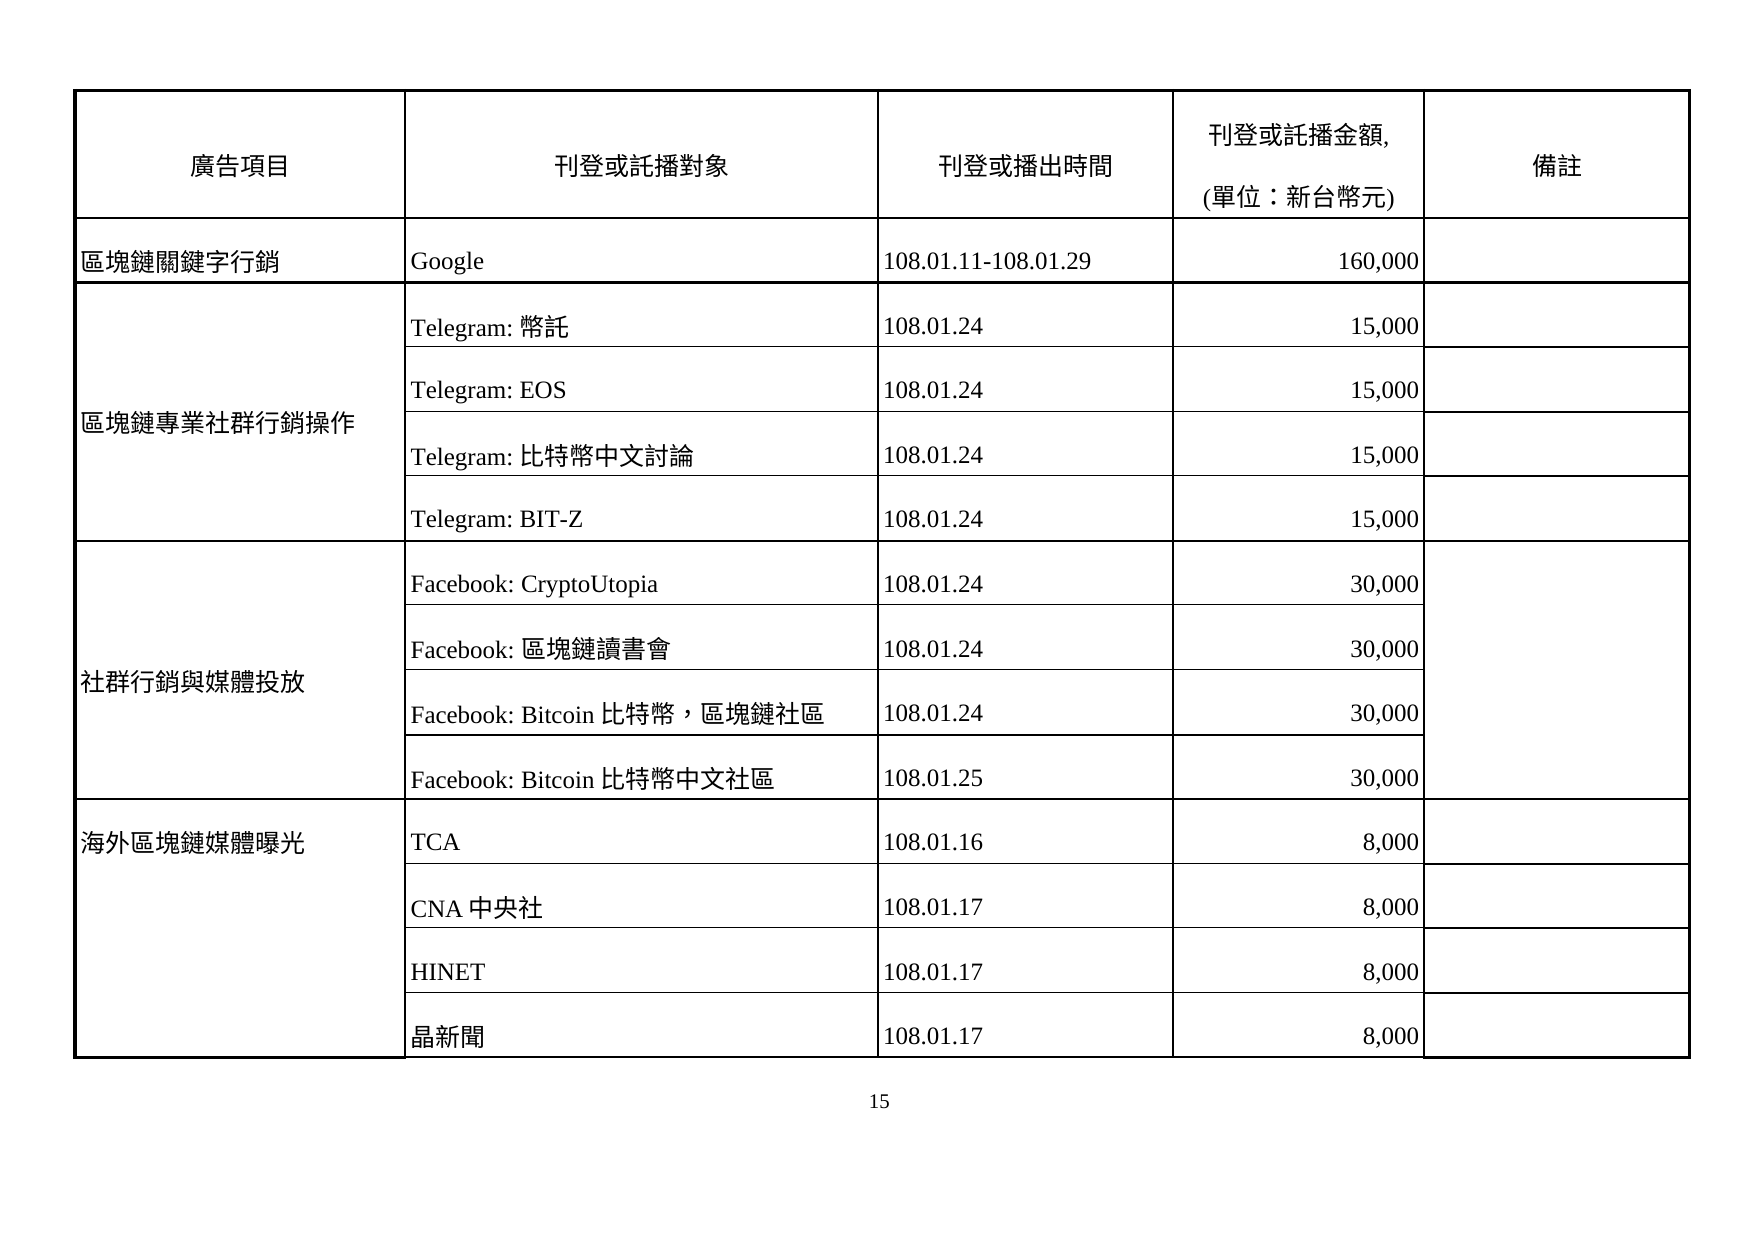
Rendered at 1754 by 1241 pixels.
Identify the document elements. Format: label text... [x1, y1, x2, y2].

table_cell 晶新聞 [406, 993, 877, 1056]
table_cell Facebook: 區塊鏈讀書會 [406, 605, 877, 669]
table_cell Facebook: Bitcoin 比特幣中文社區 [406, 736, 877, 798]
table_cell 海外區塊鏈媒體曝光 [77, 800, 404, 1056]
table_cell 108.01.24 [879, 605, 1172, 669]
table_cell HINET [406, 928, 877, 992]
table_cell 8,000 [1174, 928, 1423, 992]
table_cell [1425, 219, 1688, 281]
table_cell 30,000 [1174, 605, 1423, 669]
table_cell 108.01.17 [879, 864, 1172, 927]
table_cell [1425, 477, 1688, 540]
table_header 刊登或託播對象 [406, 92, 877, 217]
table_cell 15,000 [1174, 347, 1423, 411]
table_cell [1425, 800, 1688, 863]
table_cell Telegram: 幣託 [406, 284, 877, 346]
table_cell Facebook: Bitcoin 比特幣，區塊鏈社區 [406, 670, 877, 733]
table_cell [1425, 929, 1688, 992]
table_cell 108.01.24 [879, 670, 1172, 733]
table_header 廣告項目 [77, 92, 404, 217]
table_cell 區塊鏈關鍵字行銷 [77, 219, 404, 281]
table_cell CNA中央社 [406, 864, 877, 927]
table_cell 108.01.24 [879, 284, 1172, 346]
table_cell Facebook: CryptoUtopia [406, 542, 877, 604]
table_cell [1425, 865, 1688, 927]
table_cell 108.01.17 [879, 993, 1172, 1056]
table_cell 區塊鏈專業社群行銷操作 [77, 284, 404, 540]
table_cell 社群行銷與媒體投放 [77, 542, 404, 798]
table_cell 15,000 [1174, 284, 1423, 346]
table_cell 108.01.16 [879, 800, 1172, 863]
table_cell 15,000 [1174, 412, 1423, 475]
table_cell [1425, 542, 1688, 798]
table_cell Google [406, 219, 877, 281]
table_cell 30,000 [1174, 542, 1423, 604]
table_cell [1425, 348, 1688, 411]
table_cell 108.01.24 [879, 476, 1172, 540]
table_cell 108.01.24 [879, 542, 1172, 604]
table_cell [1425, 413, 1688, 475]
table_cell 160,000 [1174, 219, 1423, 281]
table_header 刊登或播出時間 [879, 92, 1172, 217]
table_cell 108.01.17 [879, 928, 1172, 992]
table_header 刊登或託播金額, (單位：新台幣元) [1174, 92, 1423, 217]
table_cell TCA [406, 800, 877, 863]
table_cell 108.01.24 [879, 412, 1172, 475]
table_cell 108.01.25 [879, 736, 1172, 798]
table_cell 15,000 [1174, 476, 1423, 540]
table_cell 8,000 [1174, 800, 1423, 863]
table_cell 30,000 [1174, 670, 1423, 733]
table_cell Telegram: EOS [406, 347, 877, 411]
table_cell Telegram: 比特幣中文討論 [406, 412, 877, 475]
table_cell 108.01.11-108.01.29 [879, 219, 1172, 281]
table_cell [1425, 994, 1688, 1056]
table_cell [1425, 284, 1688, 346]
table_cell 8,000 [1174, 864, 1423, 927]
table_cell 30,000 [1174, 736, 1423, 798]
table_cell Telegram: BIT-Z [406, 476, 877, 540]
table_cell 108.01.24 [879, 347, 1172, 411]
table_header 備註 [1425, 92, 1688, 217]
table_cell 8,000 [1174, 993, 1423, 1056]
